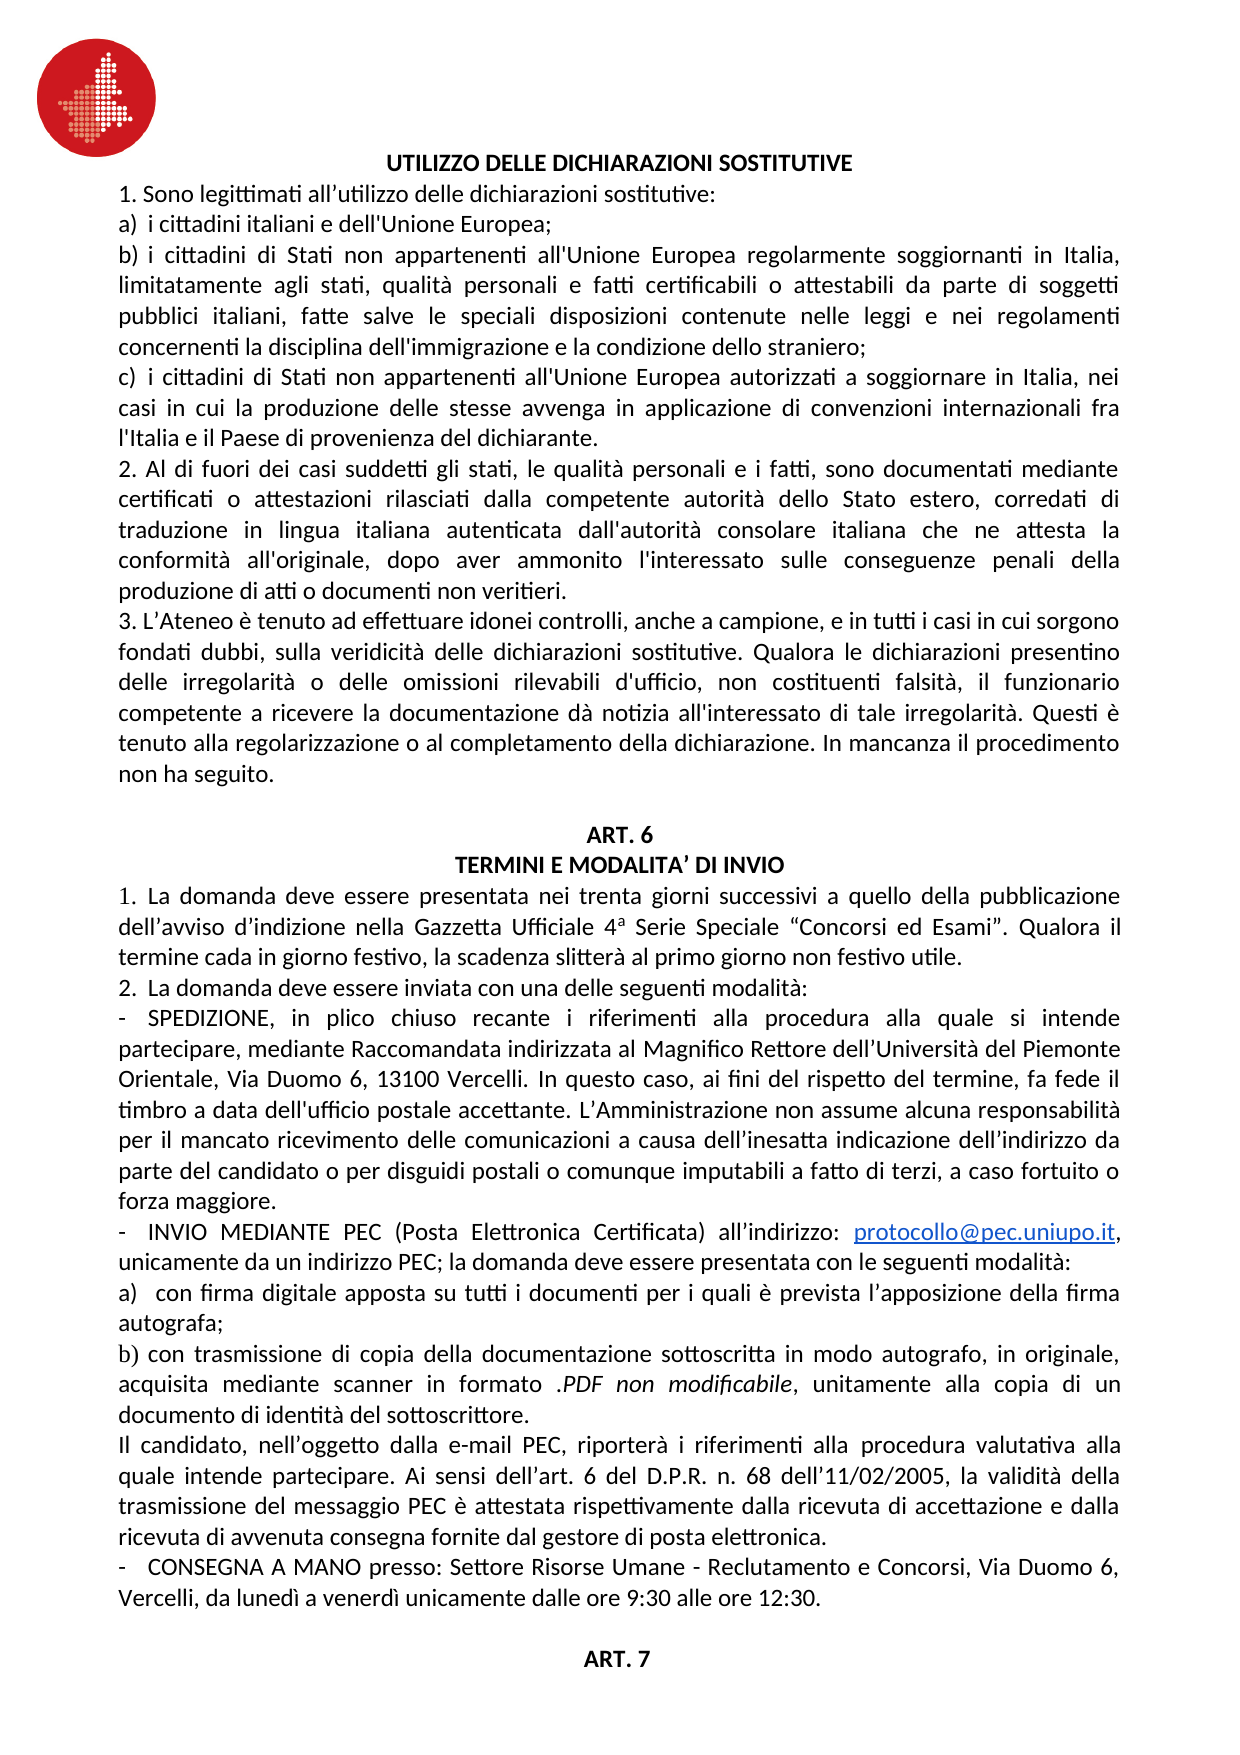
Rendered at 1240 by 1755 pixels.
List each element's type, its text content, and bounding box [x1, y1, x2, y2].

text 2. Al di fuori dei casi suddetti gli stati, le qualità personali e i fatti, sono documentati mediante certificati o attestazioni rilasciati dalla competente autorità dello Stato estero, corredati di traduzione in lingua italiana autenticata dall'autorità consolare italiana che ne attesta la conformità all'originale, dopo aver ammonito l'interessato sulle conseguenze penali della produzione di atti o documenti non veritieri. [118, 453, 1121, 605]
list i cittadini di Stati non appartenenti all'Unione Europea autorizzati a soggiornare in Italia, nei casi in cui la produzione delle stesse avvenga in applicazione di convenzioni internazionali fra l'Italia e il Paese di provenienza del dichiarante. [118, 361, 1121, 453]
list i cittadini italiani e dell'Unione Europea; [118, 209, 1121, 239]
text 1. Sono legittimati all’utilizzo delle dichiarazioni sostitutive: [118, 178, 1121, 209]
list La domanda deve essere presentata nei trenta giorni successivi a quello della pubblicazione dell’avviso d’indizione nella Gazzetta Ufficiale 4a Serie Speciale “Concorsi ed Esami”. Qualora il termine cada in giorno festivo, la scadenza slitterà al primo giorno non festivo utile. [118, 880, 1121, 972]
list con firma digitale apposta su tutti i documenti per i quali è prevista l’apposizione della firma autografa; [118, 1277, 1121, 1338]
text 3. L’Ateneo è tenuto ad effettuare idonei controlli, anche a campione, e in tutti i casi in cui sorgono fondati dubbi, sulla veridicità delle dichiarazioni sostitutive. Qualora le dichiarazioni presentino delle irregolarità o delle omissioni rilevabili d'ufficio, non costituenti falsità, il funzionario competente a ricevere la documentazione dà notizia all'interessato di tale irregolarità. Questi è tenuto alla regolarizzazione o al completamento della dichiarazione. In mancanza il procedimento non ha seguito. [118, 605, 1121, 788]
text ART. 6 [118, 819, 1121, 849]
list CONSEGNA A MANO presso: Settore Risorse Umane - Reclutamento e Concorsi, Via Duomo 6, Vercelli, da lunedì a venerdì unicamente dalle ore 9:30 alle ore 12:30. [118, 1552, 1121, 1613]
list La domanda deve essere inviata con una delle seguenti modalità: [118, 972, 1121, 1002]
text TERMINI E MODALITA’ DI INVIO [118, 849, 1121, 880]
list INVIO MEDIANTE PEC (Posta Elettronica Certificata) all’indirizzo: protocollo@pec.uniupo.it, unicamente da un indirizzo PEC; la domanda deve essere presentata con le seguenti modalità: [118, 1216, 1121, 1277]
text ART. 7 [118, 1643, 1121, 1674]
list con trasmissione di copia della documentazione sottoscritta in modo autografo, in originale, acquisita mediante scanner in formato .PDF non modificabile, unitamente alla copia di un documento di identità del sottoscrittore. [118, 1338, 1121, 1429]
text UTILIZZO DELLE DICHIARAZIONI SOSTITUTIVE [118, 148, 1121, 178]
text Il candidato, nell’oggetto dalla e-mail PEC, riporterà i riferimenti alla procedura valutativa alla quale intende partecipare. Ai sensi dell’art. 6 del D.P.R. n. 68 dell’11/02/2005, la validità della trasmissione del messaggio PEC è attestata rispettivamente dalla ricevuta di accettazione e dalla ricevuta di avvenuta consegna fornite dal gestore di posta elettronica. [118, 1429, 1121, 1552]
list SPEDIZIONE, in plico chiuso recante i riferimenti alla procedura alla quale si intende partecipare, mediante Raccomandata indirizzata al Magnifico Rettore dell’Università del Piemonte Orientale, Via Duomo 6, 13100 Vercelli. In questo caso, ai fini del rispetto del termine, fa fede il timbro a data dell'ufficio postale accettante. L’Amministrazione non assume alcuna responsabilità per il mancato ricevimento delle comunicazioni a causa dell’inesatta indicazione dell’indirizzo da parte del candidato o per disguidi postali o comunque imputabili a fatto di terzi, a caso fortuito o forza maggiore. [118, 1002, 1121, 1216]
list i cittadini di Stati non appartenenti all'Unione Europea regolarmente soggiornanti in Italia, limitatamente agli stati, qualità personali e fatti certificabili o attestabili da parte di soggetti pubblici italiani, fatte salve le speciali disposizioni contenute nelle leggi e nei regolamenti concernenti la disciplina dell'immigrazione e la condizione dello straniero; [118, 239, 1121, 361]
